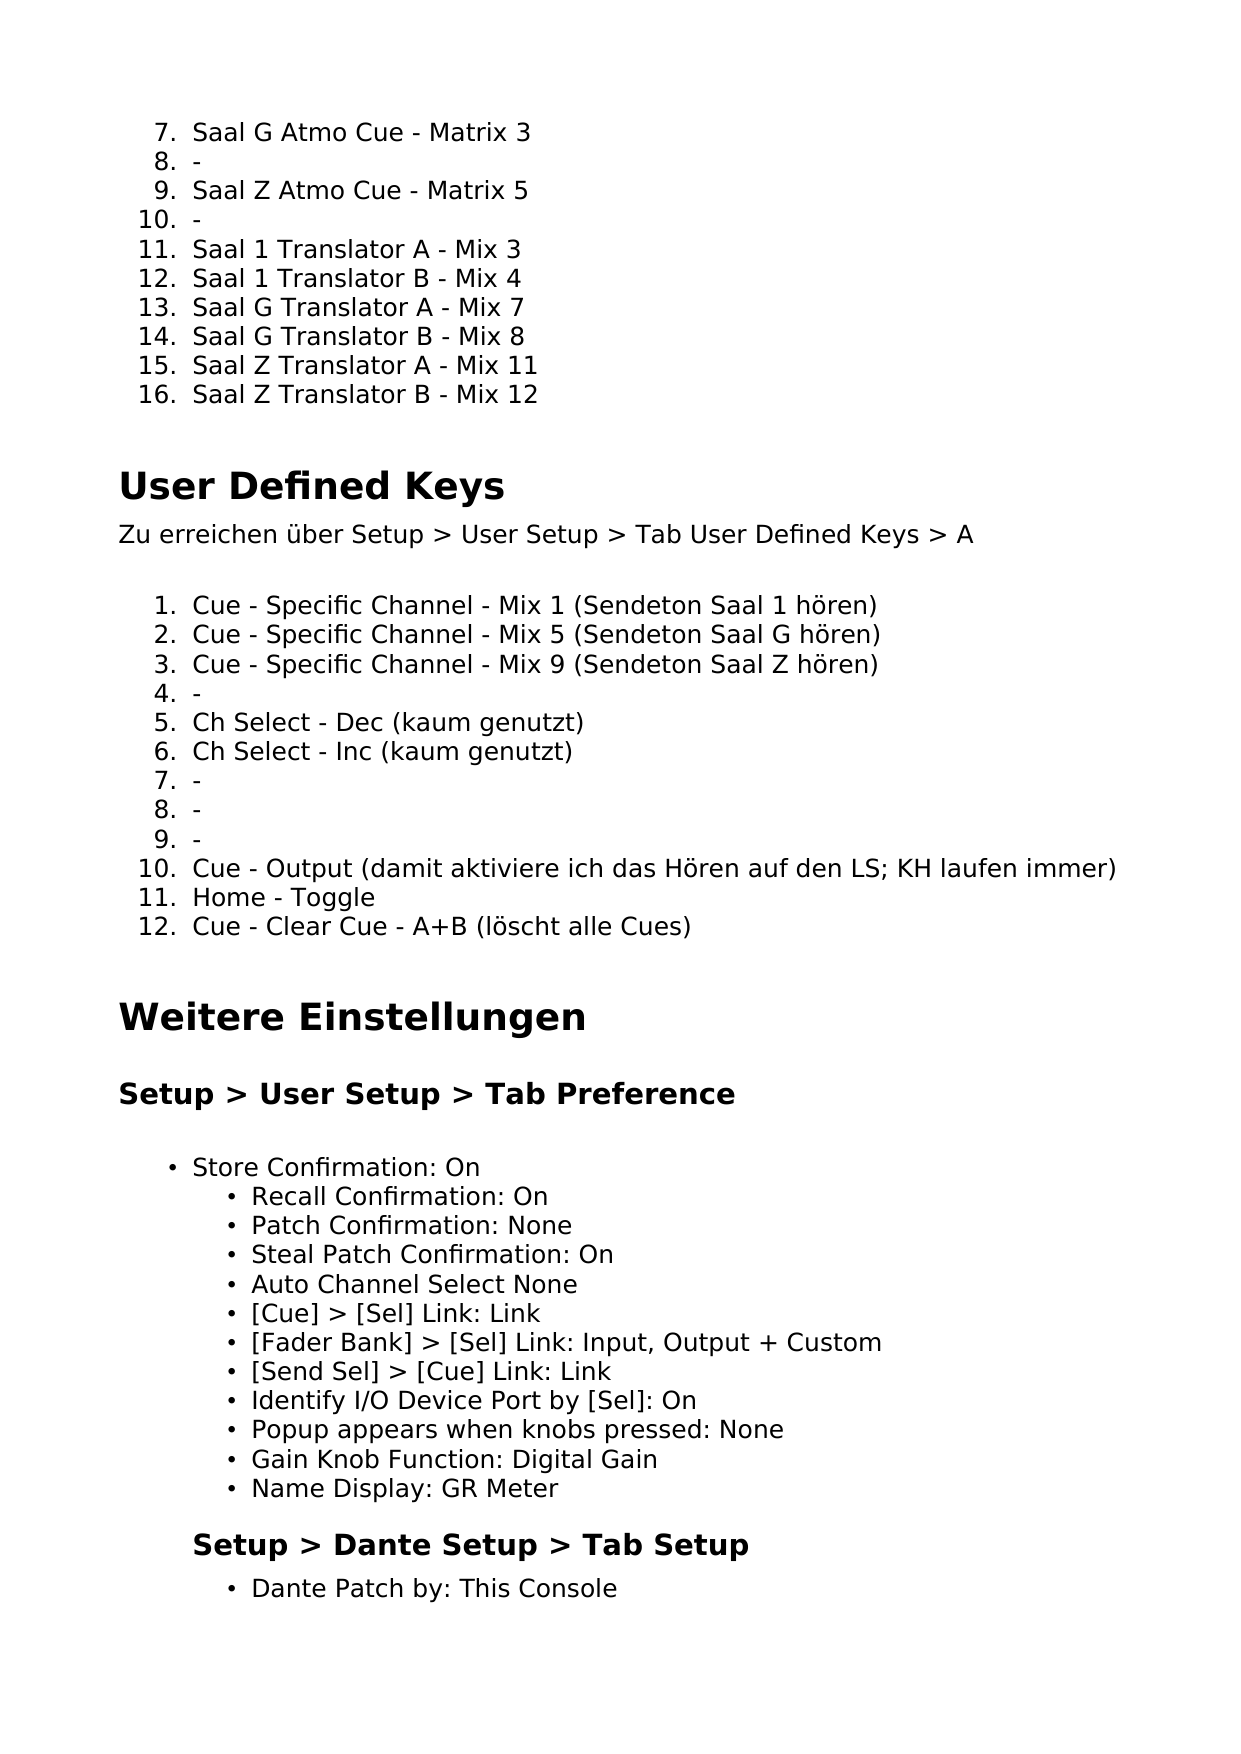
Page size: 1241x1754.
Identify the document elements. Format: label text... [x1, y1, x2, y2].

list Dante Patch by: This Console [236, 1574, 1122, 1604]
list [Cue] > [Sel] Link: Link [236, 1299, 1122, 1328]
subtitle Weitere Einstellungen [118, 996, 1122, 1040]
list Name Display: GR Meter [236, 1474, 1122, 1503]
list Saal G Translator B - Mix 8 [177, 322, 1122, 351]
list Cue - Specific Channel - Mix 9 (Sendeton Saal Z hören) [177, 650, 1122, 679]
list Saal G Atmo Cue - Matrix 3 [177, 118, 1122, 147]
list Ch Select - Dec (kaum genutzt) [177, 708, 1122, 737]
text Zu erreichen über Setup > User Setup > Tab User Defined Keys > A [118, 520, 1122, 549]
list - [177, 679, 1122, 708]
list Ch Select - Inc (kaum genutzt) [177, 737, 1122, 767]
list - [177, 767, 1122, 796]
list Saal Z Translator A - Mix 11 [177, 351, 1122, 381]
list Saal G Translator A - Mix 7 [177, 293, 1122, 322]
list Identify I/O Device Port by [Sel]: On [236, 1386, 1122, 1416]
list Steal Patch Confirmation: On [236, 1241, 1122, 1270]
list Recall Confirmation: On [236, 1182, 1122, 1211]
list Saal Z Translator B - Mix 12 [177, 381, 1122, 410]
list Saal 1 Translator B - Mix 4 [177, 264, 1122, 293]
list - [177, 796, 1122, 825]
list - [177, 147, 1122, 176]
subtitle User Defined Keys [118, 464, 1122, 508]
list Saal Z Atmo Cue - Matrix 5 [177, 176, 1122, 206]
list Gain Knob Function: Digital Gain [236, 1445, 1122, 1474]
subtitle Setup > User Setup > Tab Preference [118, 1077, 1122, 1111]
list [Fader Bank] > [Sel] Link: Input, Output + Custom [236, 1328, 1122, 1357]
list Cue - Output (damit aktiviere ich das Hören auf den LS; KH laufen immer) [177, 854, 1122, 883]
list Popup appears when knobs pressed: None [236, 1416, 1122, 1445]
list Auto Channel Select None [236, 1270, 1122, 1299]
list Cue - Specific Channel - Mix 5 (Sendeton Saal G hören) [177, 621, 1122, 650]
list Patch Confirmation: None [236, 1211, 1122, 1241]
list - [177, 206, 1122, 235]
list Store Confirmation: On [177, 1153, 1122, 1182]
list Saal 1 Translator A - Mix 3 [177, 235, 1122, 264]
list Cue - Clear Cue - A+B (löscht alle Cues) [177, 912, 1122, 942]
list [Send Sel] > [Cue] Link: Link [236, 1357, 1122, 1386]
subtitle Setup > Dante Setup > Tab Setup [177, 1528, 1122, 1562]
list - [177, 825, 1122, 854]
list Home - Toggle [177, 883, 1122, 912]
list Cue - Specific Channel - Mix 1 (Sendeton Saal 1 hören) [177, 592, 1122, 621]
